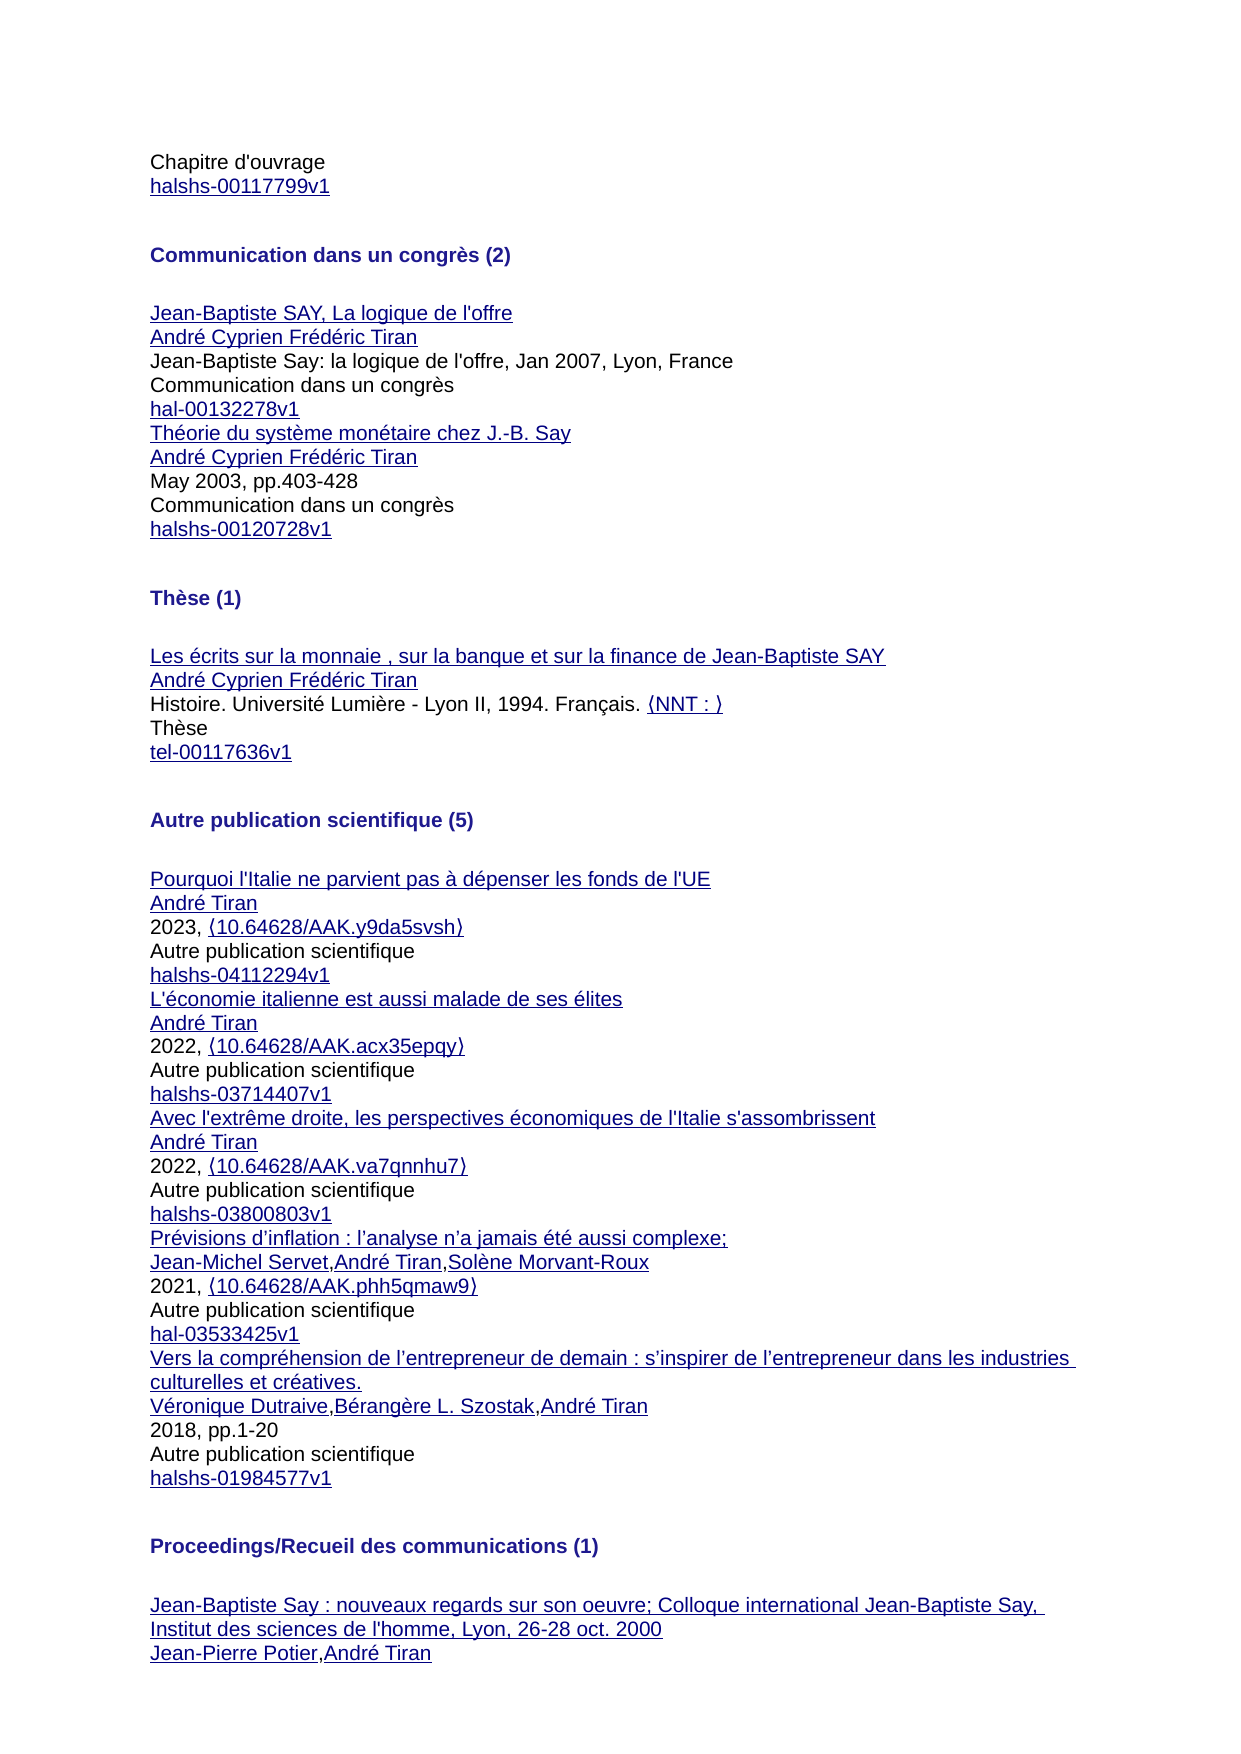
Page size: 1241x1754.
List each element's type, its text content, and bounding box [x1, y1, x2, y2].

subtitle Proceedings/Recueil des communications (1) [150, 1534, 1090, 1558]
table_cell L'économie italienne est aussi malade de ses élites André Tiran 2022, ⟨10.64628/AAK.acx35epqy⟩ Autre publication scientifique halshs-03714407v1 [150, 986, 1090, 1106]
table_header Jean-Baptiste Say : nouveaux regards sur son oeuvre; Colloque international Jean-Baptiste Say, Institut des sciences de l'homme, Lyon, 26-28 oct. 2000 Jean-Pierre Potier,André Tiran [150, 1593, 1090, 1664]
subtitle Thèse (1) [150, 585, 1090, 609]
subtitle Autre publication scientifique (5) [150, 808, 1090, 832]
table_cell Prévisions d’inflation : l’analyse n’a jamais été aussi complexe; Jean-Michel Servet,André Tiran,Solène Morvant-Roux 2021, ⟨10.64628/AAK.phh5qmaw9⟩ Autre publication scientifique hal-03533425v1 [150, 1226, 1090, 1346]
table_cell Avec l'extrême droite, les perspectives économiques de l'Italie s'assombrissent André Tiran 2022, ⟨10.64628/AAK.va7qnnhu7⟩ Autre publication scientifique halshs-03800803v1 [150, 1106, 1090, 1226]
table_cell Vers la compréhension de l’entrepreneur de demain : s’inspirer de l’entrepreneur dans les industries culturelles et créatives. Véronique Dutraive,Bérangère L. Szostak,André Tiran 2018, pp.1-20 Autre publication scientifique halshs-01984577v1 [150, 1346, 1090, 1489]
table_cell Chapitre d'ouvrage halshs-00117799v1 [150, 150, 1090, 198]
table_header Jean-Baptiste SAY, La logique de l'offre André Cyprien Frédéric Tiran Jean-Baptiste Say: la logique de l'offre, Jan 2007, Lyon, France Communication dans un congrès hal-00132278v1 [150, 301, 1090, 421]
table_cell Théorie du système monétaire chez J.-B. Say André Cyprien Frédéric Tiran May 2003, pp.403-428 Communication dans un congrès halshs-00120728v1 [150, 421, 1090, 541]
table_header Pourquoi l'Italie ne parvient pas à dépenser les fonds de l'UE André Tiran 2023, ⟨10.64628/AAK.y9da5svsh⟩ Autre publication scientifique halshs-04112294v1 [150, 867, 1090, 986]
subtitle Communication dans un congrès (2) [150, 243, 1090, 267]
table_header Les écrits sur la monnaie , sur la banque et sur la finance de Jean-Baptiste SAY André Cyprien Frédéric Tiran Histoire. Université Lumière - Lyon II, 1994. Français. ⟨NNT : ⟩ Thèse tel-00117636v1 [150, 644, 1090, 763]
